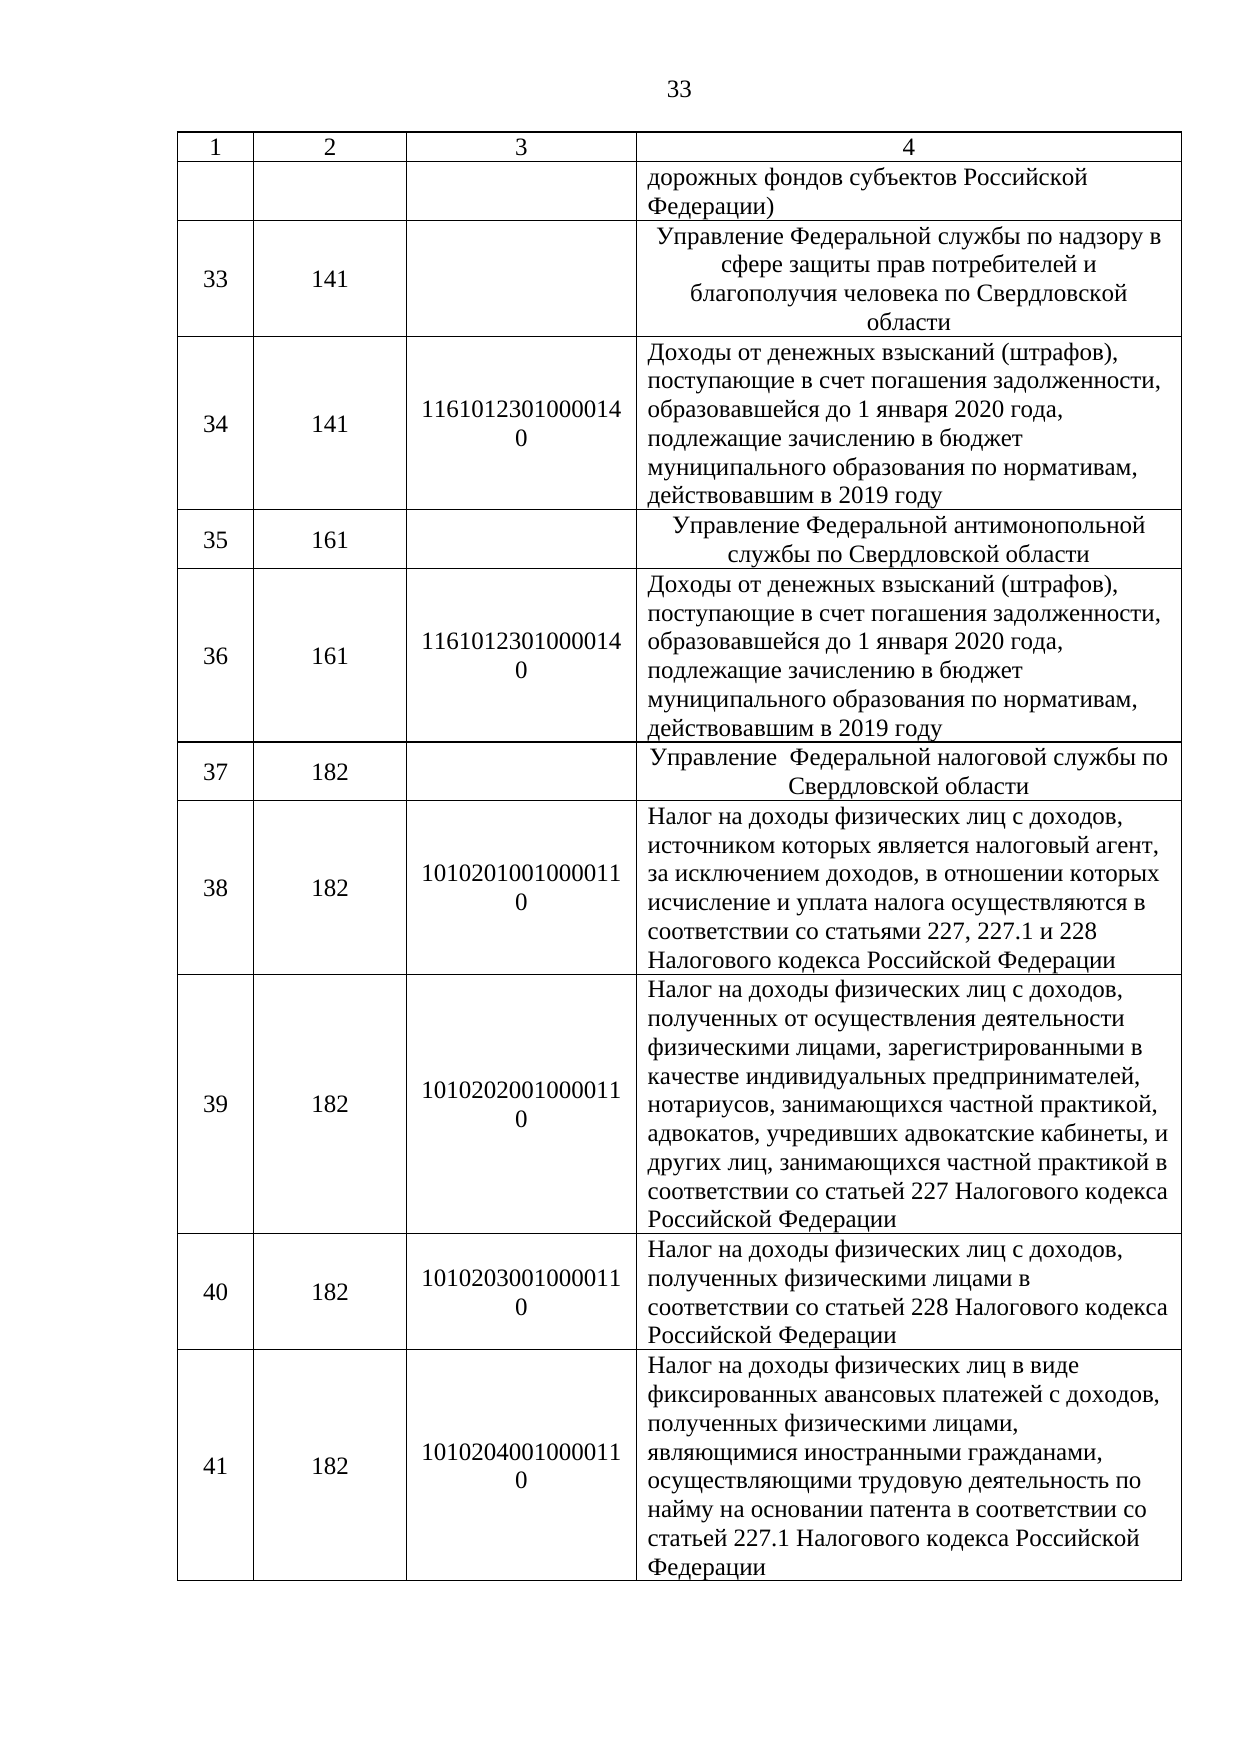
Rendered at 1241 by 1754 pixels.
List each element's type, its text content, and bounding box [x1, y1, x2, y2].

table_cell 161 [254, 510, 406, 568]
table_cell Доходы от денежных взысканий (штрафов), поступающие в счет погашения задолженности, образовавшейся до 1 января 2020 года, подлежащие зачислению в бюджет муниципального образования по нормативам, действовавшим в 2019 году [637, 337, 1181, 509]
table_cell Доходы от денежных взысканий (штрафов), поступающие в счет погашения задолженности, образовавшейся до 1 января 2020 года, подлежащие зачислению в бюджет муниципального образования по нормативам, действовавшим в 2019 году [637, 569, 1181, 741]
table_cell 161 [254, 569, 406, 741]
table_cell Управление Федеральной службы по надзору в сфере защиты прав потребителей и благополучия человека по Свердловской области [637, 221, 1181, 336]
table_cell Управление Федеральной антимонопольной службы по Свердловской области [637, 510, 1181, 568]
table_cell [407, 510, 636, 568]
table_cell 182 [254, 975, 406, 1233]
table_cell 11610123010000140 [407, 337, 636, 509]
table_cell [254, 162, 406, 220]
table_cell Налог на доходы физических лиц с доходов, полученных от осуществления деятельности физическими лицами, зарегистрированными в качестве индивидуальных предпринимателей, нотариусов, занимающихся частной практикой, адвокатов, учредивших адвокатские кабинеты, и других лиц, занимающихся частной практикой в соответствии со статьей 227 Налогового кодекса Российской Федерации [637, 975, 1181, 1233]
table_header 1 [178, 133, 253, 161]
table_header 2 [254, 133, 406, 161]
table_cell [178, 162, 253, 220]
table_cell Управление Федеральной налоговой службы по Свердловской области [637, 743, 1181, 800]
table_cell 10102040010000110 [407, 1350, 636, 1580]
table_cell 141 [254, 221, 406, 336]
table_cell 35 [178, 510, 253, 568]
table_cell 10102030010000110 [407, 1234, 636, 1349]
table_cell Налог на доходы физических лиц с доходов, источником которых является налоговый агент, за исключением доходов, в отношении которых исчисление и уплата налога осуществляются в соответствии со статьями 227, 227.1 и 228 Налогового кодекса Российской Федерации [637, 801, 1181, 973]
table_cell 182 [254, 1234, 406, 1349]
table_header 4 [637, 133, 1181, 161]
table_cell 33 [178, 221, 253, 336]
table_cell 182 [254, 1350, 406, 1580]
table_cell 37 [178, 743, 253, 800]
table_cell 34 [178, 337, 253, 509]
table_cell 39 [178, 975, 253, 1233]
table_cell 182 [254, 743, 406, 800]
table_cell 36 [178, 569, 253, 741]
table_cell [407, 162, 636, 220]
table_cell 10102020010000110 [407, 975, 636, 1233]
table_cell 182 [254, 801, 406, 973]
table_cell 11610123010000140 [407, 569, 636, 741]
table_cell 40 [178, 1234, 253, 1349]
table_cell 10102010010000110 [407, 801, 636, 973]
table_cell Налог на доходы физических лиц с доходов, полученных физическими лицами в соответствии со статьей 228 Налогового кодекса Российской Федерации [637, 1234, 1181, 1349]
table_cell [407, 743, 636, 800]
table_cell 38 [178, 801, 253, 973]
table_cell 141 [254, 337, 406, 509]
table_cell 41 [178, 1350, 253, 1580]
table_cell Налог на доходы физических лиц в виде фиксированных авансовых платежей с доходов, полученных физическими лицами, являющимися иностранными гражданами, осуществляющими трудовую деятельность по найму на основании патента в соответствии со статьей 227.1 Налогового кодекса Российской Федерации [637, 1350, 1181, 1580]
table_header 3 [407, 133, 636, 161]
table_cell дорожных фондов субъектов Российской Федерации) [637, 162, 1181, 220]
table_cell [407, 221, 636, 336]
